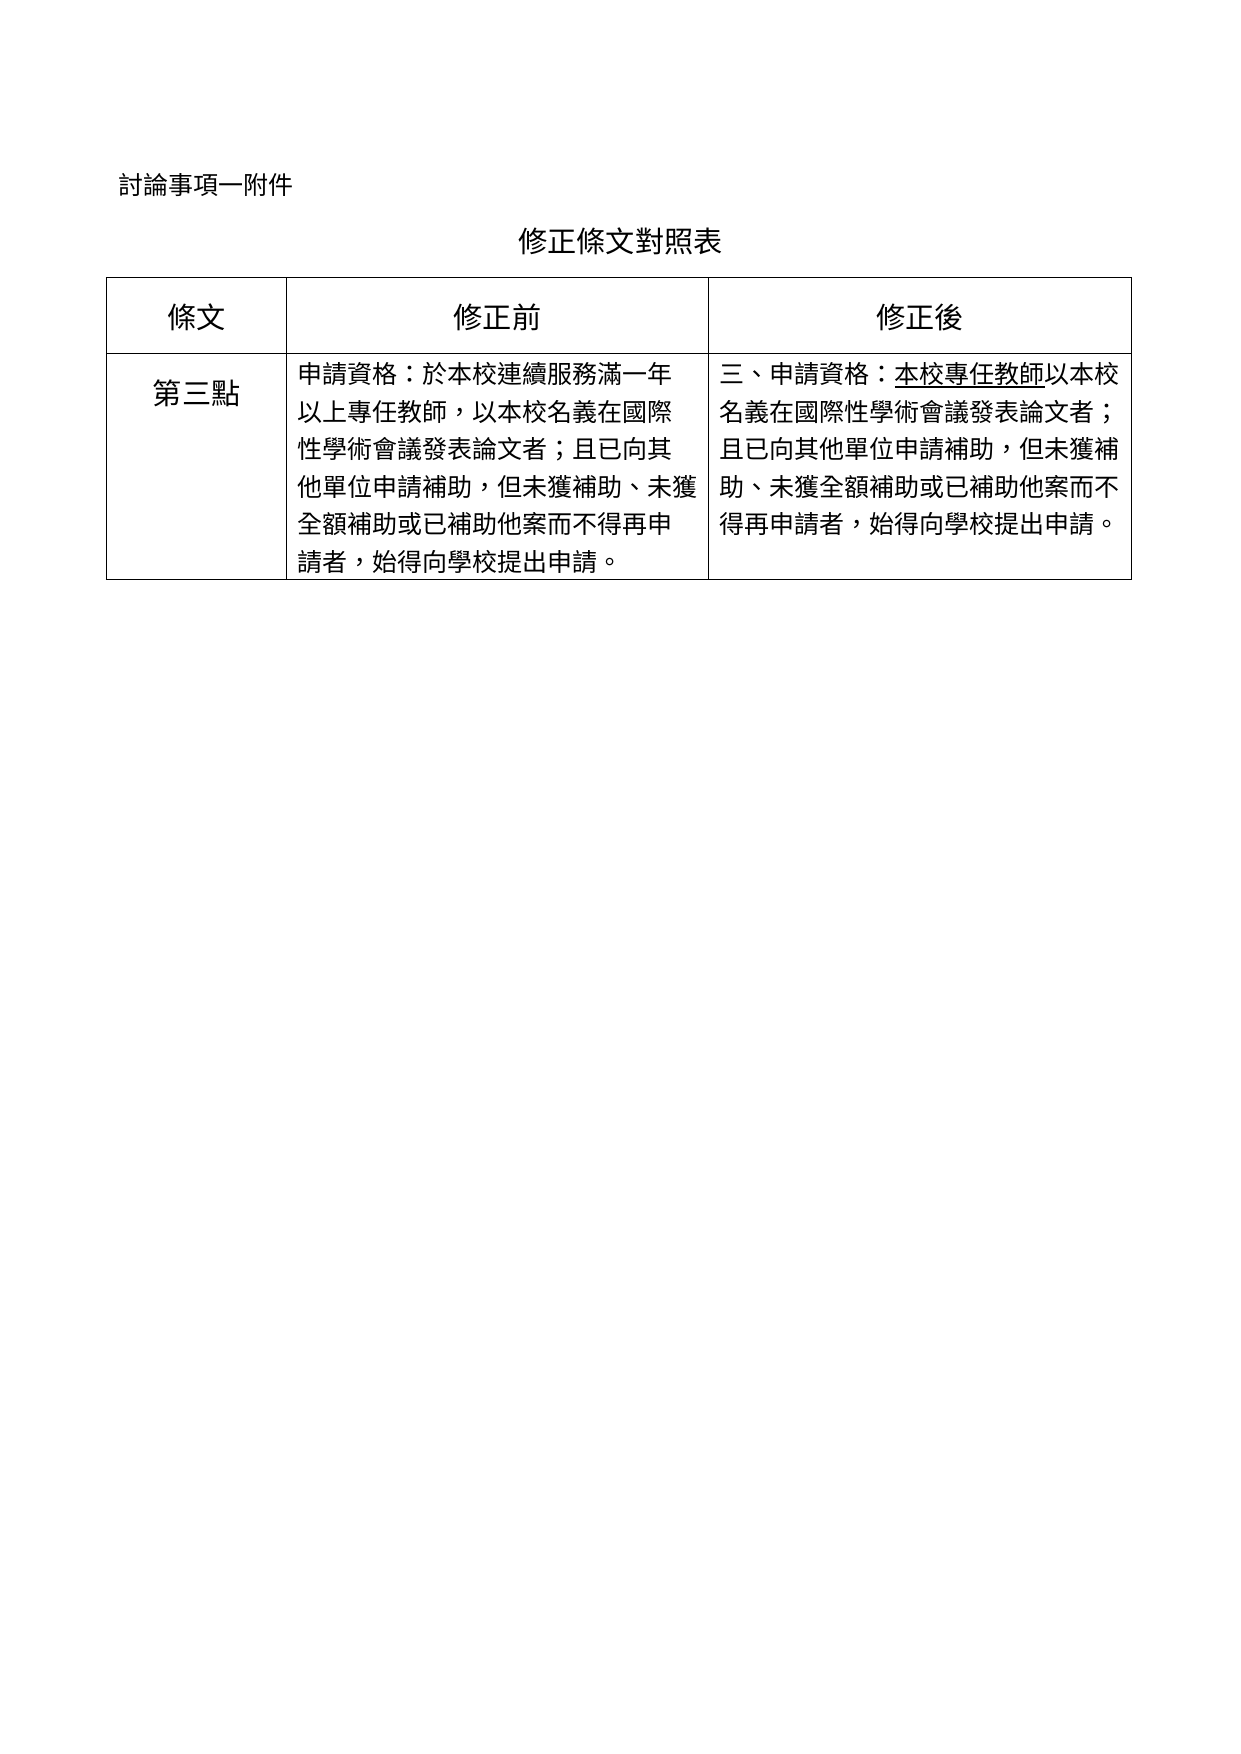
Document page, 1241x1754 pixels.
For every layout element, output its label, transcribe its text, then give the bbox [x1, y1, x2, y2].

table_cell 三、申請資格：本校專任教師以本校名義在國際性學術會議發表論文者；且已向其他單位申請補助，但未獲補助、未獲全額補助或已補助他案而不得再申請者，始得向學校提出申請。 [709, 354, 1131, 579]
table_header 修正後 [709, 278, 1131, 353]
text 修正條文對照表 [118, 202, 1122, 277]
table_cell 第三點 [107, 354, 286, 579]
table_header 條文 [107, 278, 286, 353]
text 討論事項一附件 [118, 164, 1122, 202]
table_cell 申請資格：於本校連續服務滿一年以上專任教師，以本校名義在國際性學術會議發表論文者；且已向其他單位申請補助，但未獲補助、未獲全額補助或已補助他案而不得再申請者，始得向學校提出申請。 [287, 354, 708, 579]
table_header 修正前 [287, 278, 708, 353]
